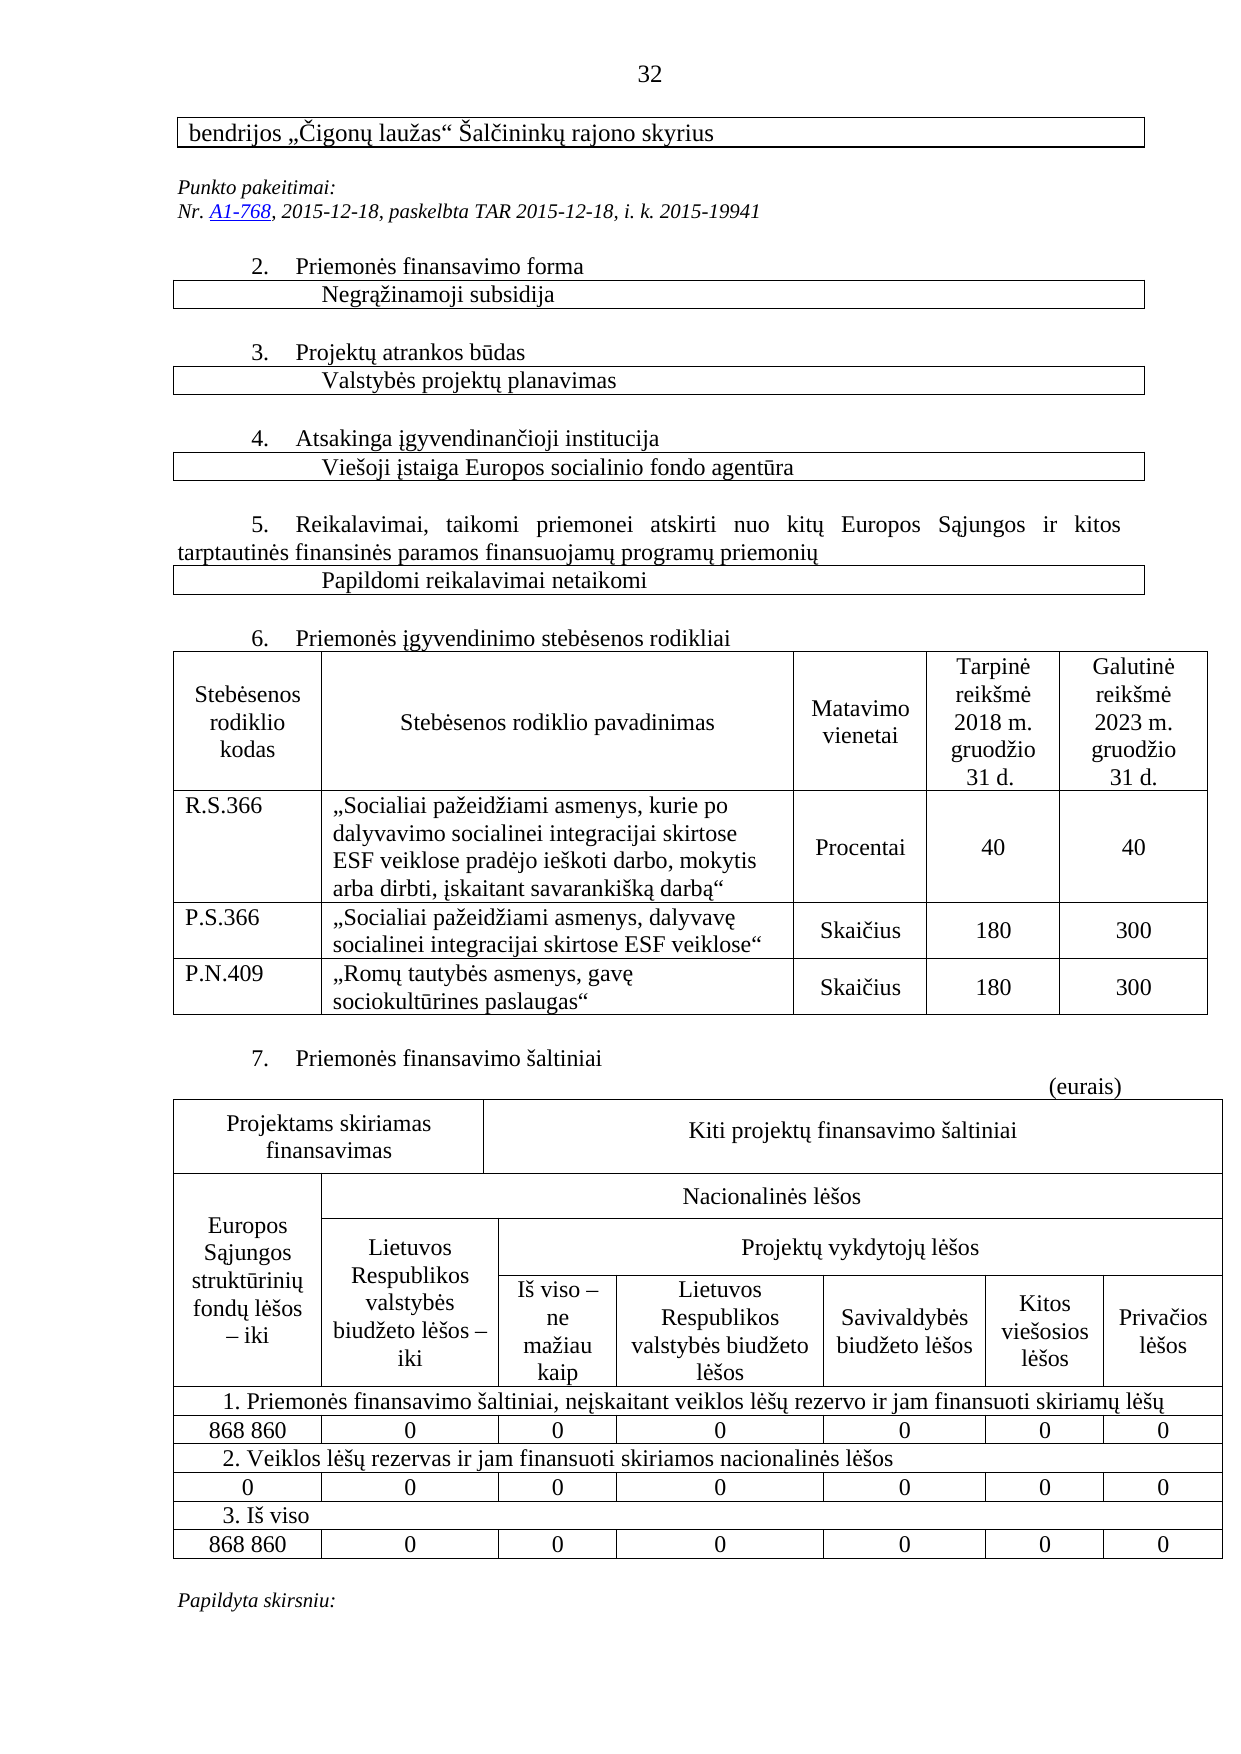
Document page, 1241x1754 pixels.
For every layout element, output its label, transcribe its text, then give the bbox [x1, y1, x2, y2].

table_cell Privačios lėšos [1104, 1276, 1222, 1386]
table_cell 868 860 [174, 1530, 321, 1558]
table_cell 0 [824, 1416, 985, 1443]
table_cell 0 [499, 1473, 616, 1501]
table_cell Iš viso – ne mažiau kaip [499, 1276, 616, 1386]
text 4. Atsakinga įgyvendinančioji institucija [177, 424, 1122, 452]
table_cell P.S.366 [174, 903, 321, 958]
table_cell 0 [824, 1473, 985, 1501]
table_header Tarpinė reikšmė 2018 m. gruodžio 31 d. [927, 652, 1059, 790]
table_cell Europos Sąjungos struktūrinių fondų lėšos – iki [174, 1174, 321, 1386]
table_cell 0 [617, 1530, 823, 1558]
table_cell R.S.366 [174, 791, 321, 902]
table_header Stebėsenos rodiklio pavadinimas [322, 652, 793, 790]
table_header Matavimo vienetai [794, 652, 926, 790]
table_cell 40 [1060, 791, 1207, 902]
table_cell 2. Veiklos lėšų rezervas ir jam finansuoti skiriamos nacionalinės lėšos [174, 1444, 1222, 1472]
table_header Negrąžinamoji subsidija [174, 281, 1144, 308]
table_cell Nacionalinės lėšos [322, 1174, 1222, 1217]
table_cell 0 [322, 1473, 498, 1501]
table_cell 0 [617, 1473, 823, 1501]
table_cell 0 [322, 1416, 498, 1443]
text Nr. A1-768, 2015-12-18, paskelbta TAR 2015-12-18, i. k. 2015-19941 [177, 199, 1122, 223]
table_cell Skaičius [794, 959, 926, 1014]
table_cell Projektų vykdytojų lėšos [499, 1219, 1222, 1274]
table_cell 180 [927, 959, 1059, 1014]
table_cell 0 [1104, 1416, 1222, 1443]
table_cell 0 [1104, 1473, 1222, 1501]
text Punkto pakeitimai: [177, 175, 1122, 199]
table_cell „Romų tautybės asmenys, gavę sociokultūrines paslaugas“ [322, 959, 793, 1014]
table_cell „Socialiai pažeidžiami asmenys, kurie po dalyvavimo socialinei integracijai skirtose ESF veiklose pradėjo ieškoti darbo, mokytis arba dirbti, įskaitant savarankišką darbą“ [322, 791, 793, 902]
text 2. Priemonės finansavimo forma [177, 252, 1122, 279]
table_cell 0 [322, 1530, 498, 1558]
text 3. Projektų atrankos būdas [177, 338, 1122, 366]
table_header Papildomi reikalavimai netaikomi [174, 566, 1144, 594]
table_cell „Socialiai pažeidžiami asmenys, dalyvavę socialinei integracijai skirtose ESF veiklose“ [322, 903, 793, 958]
table_header Projektams skiriamas finansavimas [174, 1100, 483, 1173]
table_cell Lietuvos Respublikos valstybės biudžeto lėšos [617, 1276, 823, 1386]
table_cell 868 860 [174, 1416, 321, 1443]
text 5. Reikalavimai, taikomi priemonei atskirti nuo kitų Europos Sąjungos ir kitos tarptautinės finansinės paramos finansuojamų programų priemonių [177, 510, 1122, 565]
table_cell 0 [986, 1473, 1103, 1501]
table_cell Kitos viešosios lėšos [986, 1276, 1103, 1386]
text Papildyta skirsniu: [177, 1588, 1122, 1612]
table_cell Savivaldybės biudžeto lėšos [824, 1276, 985, 1386]
table_cell 0 [499, 1416, 616, 1443]
table_cell 0 [824, 1530, 985, 1558]
table_cell 0 [174, 1473, 321, 1501]
table_cell 0 [986, 1416, 1103, 1443]
table_cell 0 [986, 1530, 1103, 1558]
table_cell 180 [927, 903, 1059, 958]
table_cell 300 [1060, 959, 1207, 1014]
table_cell 0 [499, 1530, 616, 1558]
table_cell 1. Priemonės finansavimo šaltiniai, neįskaitant veiklos lėšų rezervo ir jam finansuoti skiriamų lėšų [174, 1387, 1222, 1414]
table_header bendrijos „Čigonų laužas“ Šalčininkų rajono skyrius [178, 118, 1144, 146]
table_cell 0 [617, 1416, 823, 1443]
table_header Stebėsenos rodiklio kodas [174, 652, 321, 790]
table_header Galutinė reikšmė 2023 m. gruodžio 31 d. [1060, 652, 1207, 790]
table_header Kiti projektų finansavimo šaltiniai [484, 1100, 1222, 1173]
text 6. Priemonės įgyvendinimo stebėsenos rodikliai [177, 624, 1122, 651]
table_cell 40 [927, 791, 1059, 902]
table_cell 3. Iš viso [174, 1502, 1222, 1529]
table_cell Skaičius [794, 903, 926, 958]
table_cell Lietuvos Respublikos valstybės biudžeto lėšos – iki [322, 1219, 498, 1386]
table_cell Procentai [794, 791, 926, 902]
table_header Valstybės projektų planavimas [174, 367, 1144, 394]
table_cell P.N.409 [174, 959, 321, 1014]
text (eurais) [177, 1072, 1122, 1099]
text 7. Priemonės finansavimo šaltiniai [177, 1044, 1122, 1072]
table_cell 0 [1104, 1530, 1222, 1558]
table_header Viešoji įstaiga Europos socialinio fondo agentūra [174, 453, 1144, 480]
table_cell 300 [1060, 903, 1207, 958]
